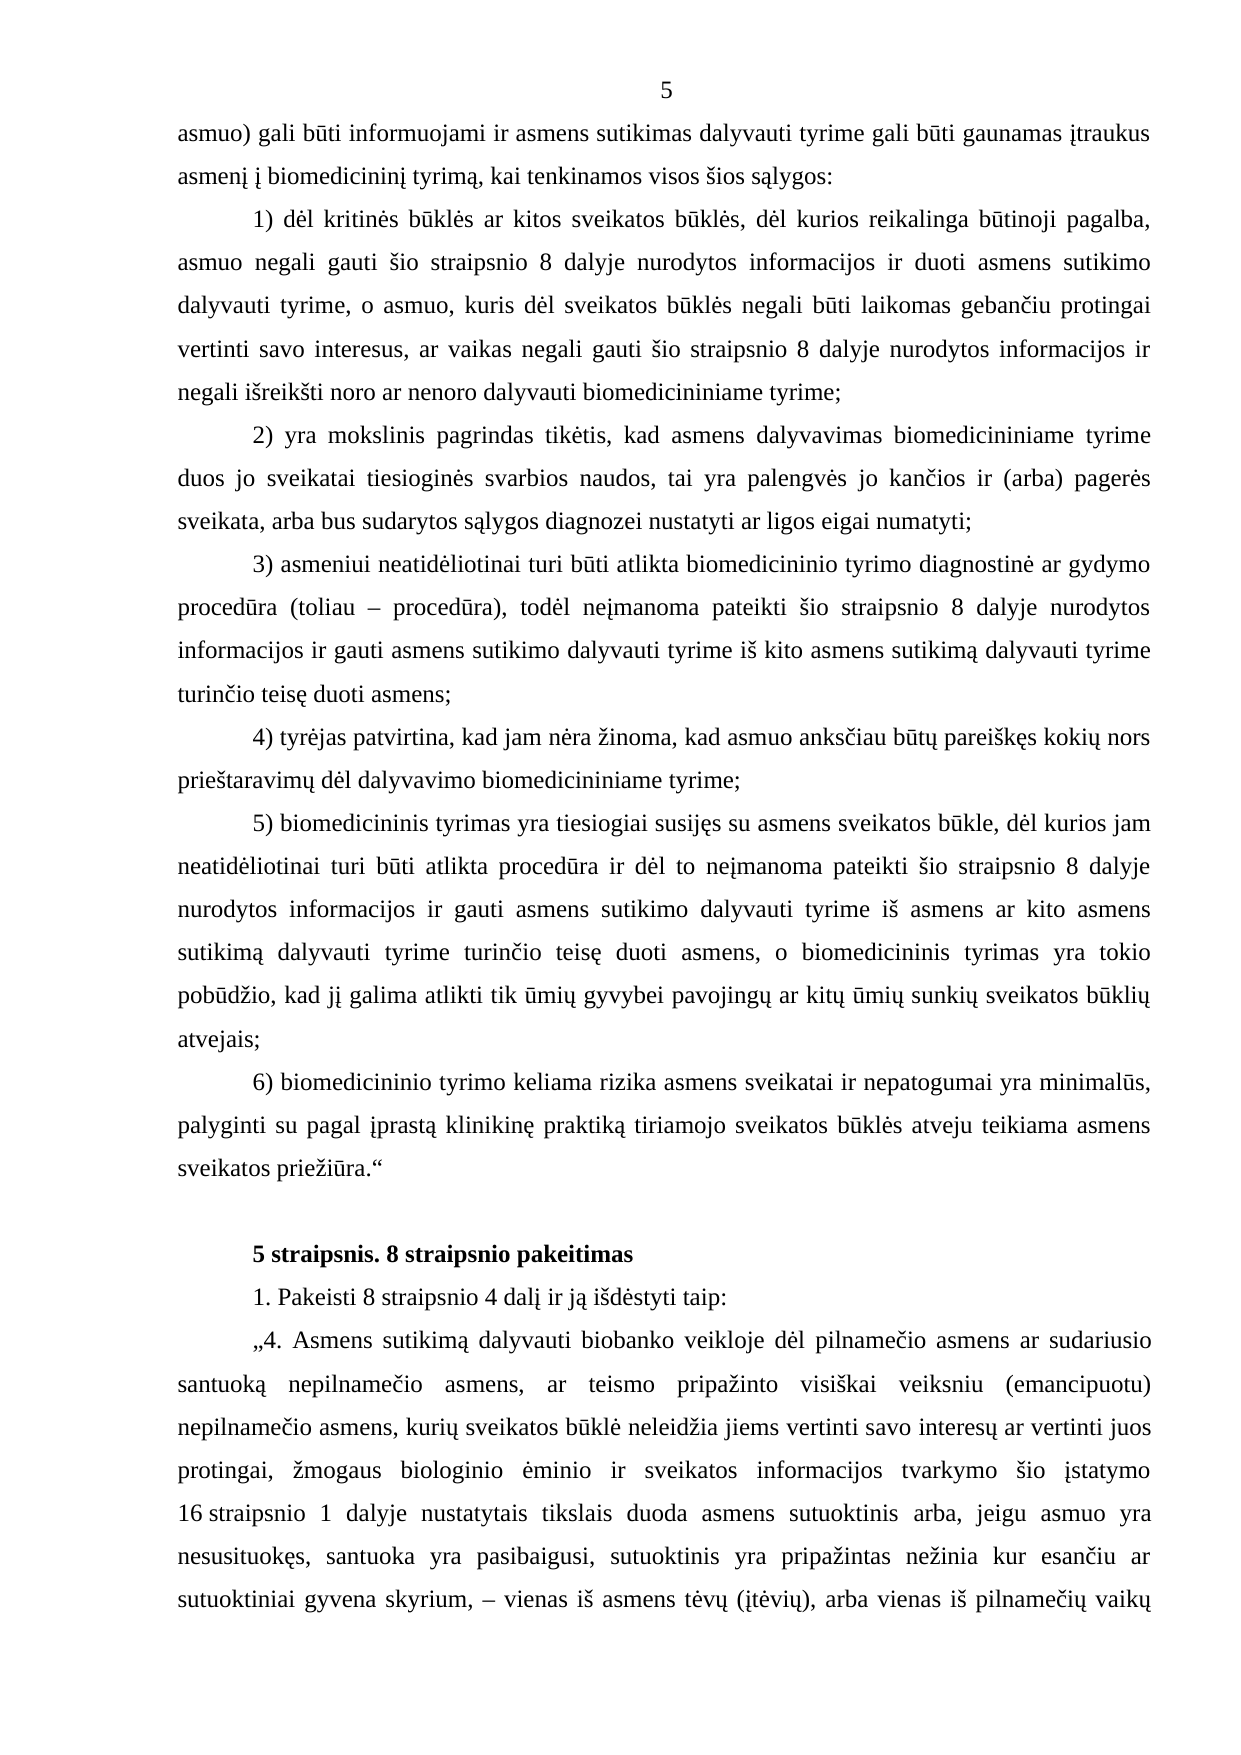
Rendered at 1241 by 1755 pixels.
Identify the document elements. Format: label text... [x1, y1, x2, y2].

text 1) dėl kritinės būklės ar kitos sveikatos būklės, dėl kurios reikalinga būtinoji pagalba, asmuo negali gauti šio straipsnio 8 dalyje nurodytos informacijos ir duoti asmens sutikimo dalyvauti tyrime, o asmuo, kuris dėl sveikatos būklės negali būti laikomas gebančiu protingai vertinti savo interesus, ar vaikas negali gauti šio straipsnio 8 dalyje nurodytos informacijos ir negali išreikšti noro ar nenoro dalyvauti biomedicininiame tyrime; [177, 204, 1152, 406]
text asmuo) gali būti informuojami ir asmens sutikimas dalyvauti tyrime gali būti gaunamas įtraukus asmenį į biomedicininį tyrimą, kai tenkinamos visos šios sąlygos: [177, 118, 1152, 190]
text 5) biomedicininis tyrimas yra tiesiogiai susijęs su asmens sveikatos būkle, dėl kurios jam neatidėliotinai turi būti atlikta procedūra ir dėl to neįmanoma pateikti šio straipsnio 8 dalyje nurodytos informacijos ir gauti asmens sutikimo dalyvauti tyrime iš asmens ar kito asmens sutikimą dalyvauti tyrime turinčio teisę duoti asmens, o biomedicininis tyrimas yra tokio pobūdžio, kad jį galima atlikti tik ūmių gyvybei pavojingų ar kitų ūmių sunkių sveikatos būklių atvejais; [177, 808, 1152, 1052]
text 1. Pakeisti 8 straipsnio 4 dalį ir ją išdėstyti taip: [252, 1282, 1152, 1311]
text „4. Asmens sutikimą dalyvauti biobanko veikloje dėl pilnamečio asmens ar sudariusio santuoką nepilnamečio asmens, ar teismo pripažinto visiškai veiksniu (emancipuotu) nepilnamečio asmens, kurių sveikatos būklė neleidžia jiems vertinti savo interesų ar vertinti juos protingai, žmogaus biologinio ėminio ir sveikatos informacijos tvarkymo šio įstatymo 16 straipsnio 1 dalyje nustatytais tikslais duoda asmens sutuoktinis arba, jeigu asmuo yra nesusituokęs, santuoka yra pasibaigusi, sutuoktinis yra pripažintas nežinia kur esančiu ar sutuoktiniai gyvena skyrium, – vienas iš asmens tėvų (įtėvių), arba vienas iš pilnamečių vaikų [177, 1326, 1152, 1613]
text 4) tyrėjas patvirtina, kad jam nėra žinoma, kad asmuo anksčiau būtų pareiškęs kokių nors prieštaravimų dėl dalyvavimo biomedicininiame tyrime; [177, 722, 1152, 794]
text 2) yra mokslinis pagrindas tikėtis, kad asmens dalyvavimas biomedicininiame tyrime duos jo sveikatai tiesioginės svarbios naudos, tai yra palengvės jo kančios ir (arba) pagerės sveikata, arba bus sudarytos sąlygos diagnozei nustatyti ar ligos eigai numatyti; [177, 420, 1152, 535]
text 3) asmeniui neatidėliotinai turi būti atlikta biomedicininio tyrimo diagnostinė ar gydymo procedūra (toliau – procedūra), todėl neįmanoma pateikti šio straipsnio 8 dalyje nurodytos informacijos ir gauti asmens sutikimo dalyvauti tyrime iš kito asmens sutikimą dalyvauti tyrime turinčio teisę duoti asmens; [177, 549, 1152, 707]
text 5 straipsnis. 8 straipsnio pakeitimas [177, 1239, 1152, 1268]
text 6) biomedicininio tyrimo keliama rizika asmens sveikatai ir nepatogumai yra minimalūs, palyginti su pagal įprastą klinikinę praktiką tiriamojo sveikatos būklės atveju teikiama asmens sveikatos priežiūra.“ [177, 1067, 1152, 1182]
